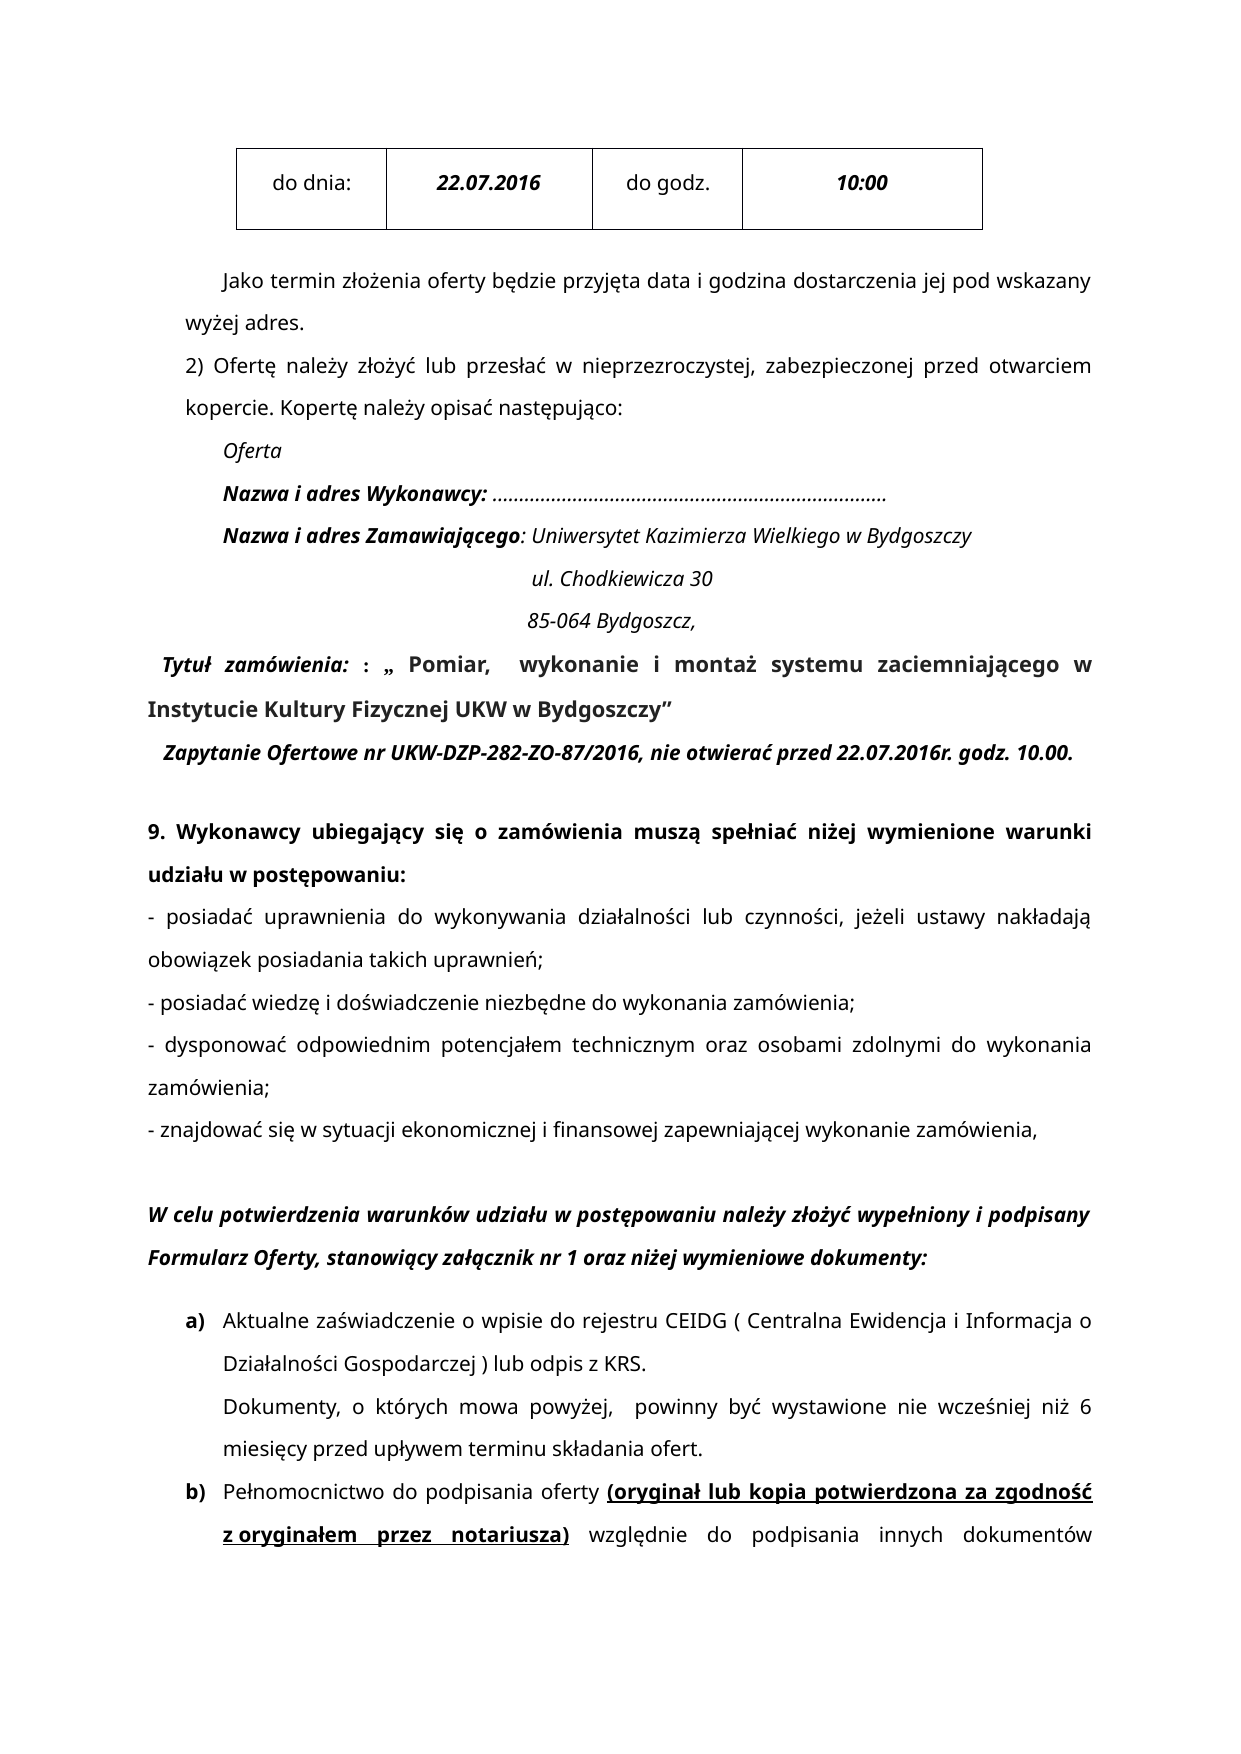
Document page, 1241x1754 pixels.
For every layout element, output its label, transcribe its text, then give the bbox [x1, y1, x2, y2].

text Oferta [185, 436, 1093, 464]
text W celu potwierdzenia warunków udziału w postępowaniu należy złożyć wypełniony i podpisany Formularz Oferty, stanowiący załącznik nr 1 oraz niżej wymieniowe dokumenty: [148, 1201, 1093, 1272]
list Pełnomocnictwo do podpisania oferty (oryginał lub kopia potwierdzona za zgodność z oryginałem przez notariusza) względnie do podpisania innych dokumentów [185, 1477, 1093, 1548]
text - posiadać wiedzę i doświadczenie niezbędne do wykonania zamówienia; [148, 988, 1093, 1016]
table_header 22.07.2016 [387, 149, 592, 229]
text 85-064 Bydgoszcz, [148, 607, 1093, 635]
text 2) Ofertę należy złożyć lub przesłać w nieprzezroczystej, zabezpieczonej przed otwarciem kopercie. Kopertę należy opisać następująco: [185, 351, 1093, 422]
text Tytuł zamówienia: : „ Pomiar, wykonanie i montaż systemu zaciemniającego w Instytucie Kultury Fizycznej UKW w Bydgoszczy” [148, 649, 1093, 724]
table_header do godz. [593, 149, 742, 229]
text - znajdować się w sytuacji ekonomicznej i finansowej zapewniającej wykonanie zamówienia, [148, 1115, 1093, 1144]
text ul. Chodkiewicza 30 [185, 564, 1093, 592]
text Zapytanie Ofertowe nr UKW-DZP-282-ZO-87/2016, nie otwierać przed 22.07.2016r. godz. 10.00. [148, 738, 1093, 767]
table_header 10:00 [743, 149, 982, 229]
list Dokumenty, o których mowa powyżej, powinny być wystawione nie wcześniej niż 6 miesięcy przed upływem terminu składania ofert. [223, 1392, 1093, 1463]
text Nazwa i adres Zamawiającego: Uniwersytet Kazimierza Wielkiego w Bydgoszczy [185, 521, 1093, 550]
text Nazwa i adres Wykonawcy: ……………………………………………………………….. [185, 479, 1093, 507]
list Aktualne zaświadczenie o wpisie do rejestru CEIDG ( Centralna Ewidencja i Informacja o Działalności Gospodarczej ) lub odpis z KRS. [185, 1307, 1093, 1378]
text - posiadać uprawnienia do wykonywania działalności lub czynności, jeżeli ustawy nakładają obowiązek posiadania takich uprawnień; [148, 902, 1093, 973]
text - dysponować odpowiednim potencjałem technicznym oraz osobami zdolnymi do wykonania zamówienia; [148, 1030, 1093, 1101]
table_header do dnia: [237, 149, 386, 229]
text Jako termin złożenia oferty będzie przyjęta data i godzina dostarczenia jej pod wskazany wyżej adres. [185, 266, 1093, 337]
text 9. Wykonawcy ubiegający się o zamówienia muszą spełniać niżej wymienione warunki udziału w postępowaniu: [148, 817, 1093, 888]
